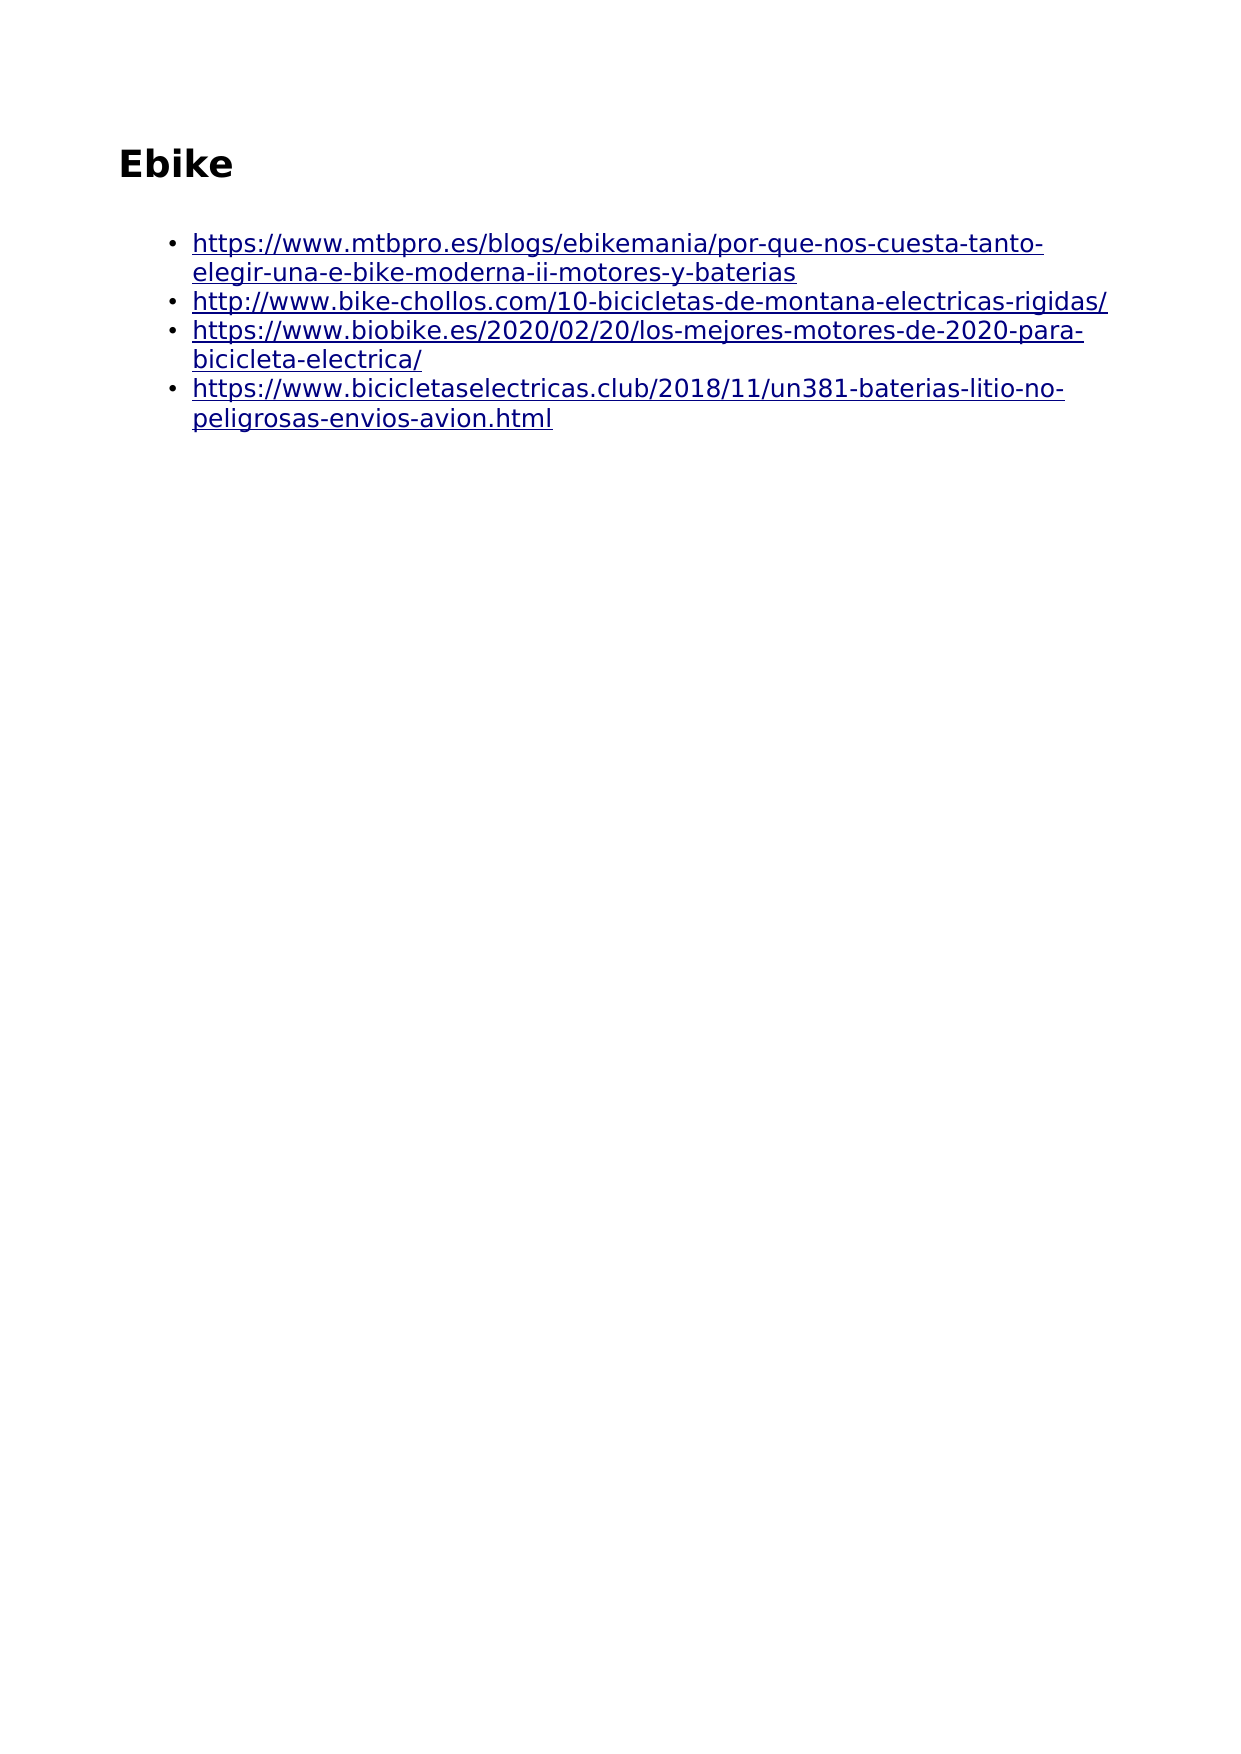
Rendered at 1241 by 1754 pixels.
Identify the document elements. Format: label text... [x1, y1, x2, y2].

list http://www.bike-chollos.com/10-bicicletas-de-montana-electricas-rigidas/ [177, 287, 1122, 316]
subtitle Ebike [118, 143, 1122, 187]
list https://www.mtbpro.es/blogs/ebikemania/por-que-nos-cuesta-tanto-elegir-una-e-bike-moderna-ii-motores-y-baterias [177, 229, 1122, 287]
list https://www.biobike.es/2020/02/20/los-mejores-motores-de-2020-para-bicicleta-electrica/ [177, 316, 1122, 374]
list https://www.bicicletaselectricas.club/2018/11/un381-baterias-litio-no-peligrosas-envios-avion.html [177, 374, 1122, 433]
